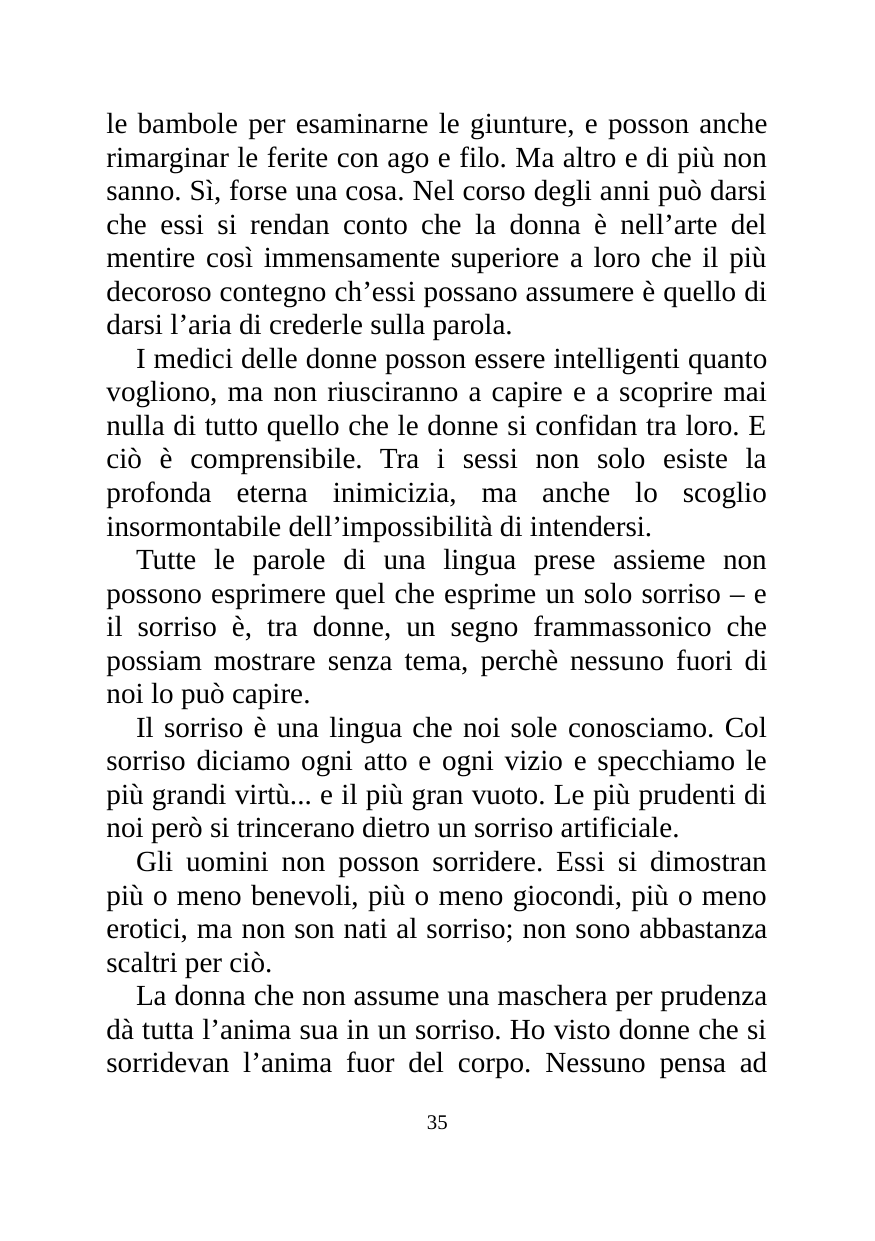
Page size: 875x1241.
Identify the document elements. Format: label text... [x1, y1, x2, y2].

text I medici delle donne posson essere intelligenti quanto vogliono, ma non riusciranno a capire e a scoprire mai nulla di tutto quello che le donne si confidan tra loro. E ciò è comprensibile. Tra i sessi non solo esiste la profonda eterna inimicizia, ma anche lo scoglio insormontabile dell’impossibilità di intendersi. [106, 341, 768, 542]
text La donna che non assume una maschera per prudenza dà tutta l’anima sua in un sorriso. Ho visto donne che si sorridevan l’anima fuor del corpo. Nessuno pensa ad [106, 978, 768, 1079]
text Il sorriso è una lingua che noi sole conosciamo. Col sorriso diciamo ogni atto e ogni vizio e specchiamo le più grandi virtù... e il più gran vuoto. Le più prudenti di noi però si trincerano dietro un sorriso artificiale. [106, 710, 768, 844]
text Tutte le parole di una lingua prese assieme non possono esprimere quel che esprime un solo sorriso – e il sorriso è, tra donne, un segno frammassonico che possiam mostrare senza tema, perchè nessuno fuori di noi lo può capire. [106, 542, 768, 710]
text Gli uomini non posson sorridere. Essi si dimostran più o meno benevoli, più o meno giocondi, più o meno erotici, ma non son nati al sorriso; non sono abbastanza scaltri per ciò. [106, 844, 768, 978]
text le bambole per esaminarne le giunture, e posson anche rimarginar le ferite con ago e filo. Ma altro e di più non sanno. Sì, forse una cosa. Nel corso degli anni può darsi che essi si rendan conto che la donna è nell’arte del mentire così immensamente superiore a loro che il più decoroso contegno ch’essi possano assumere è quello di darsi l’aria di crederle sulla parola. [106, 106, 768, 341]
